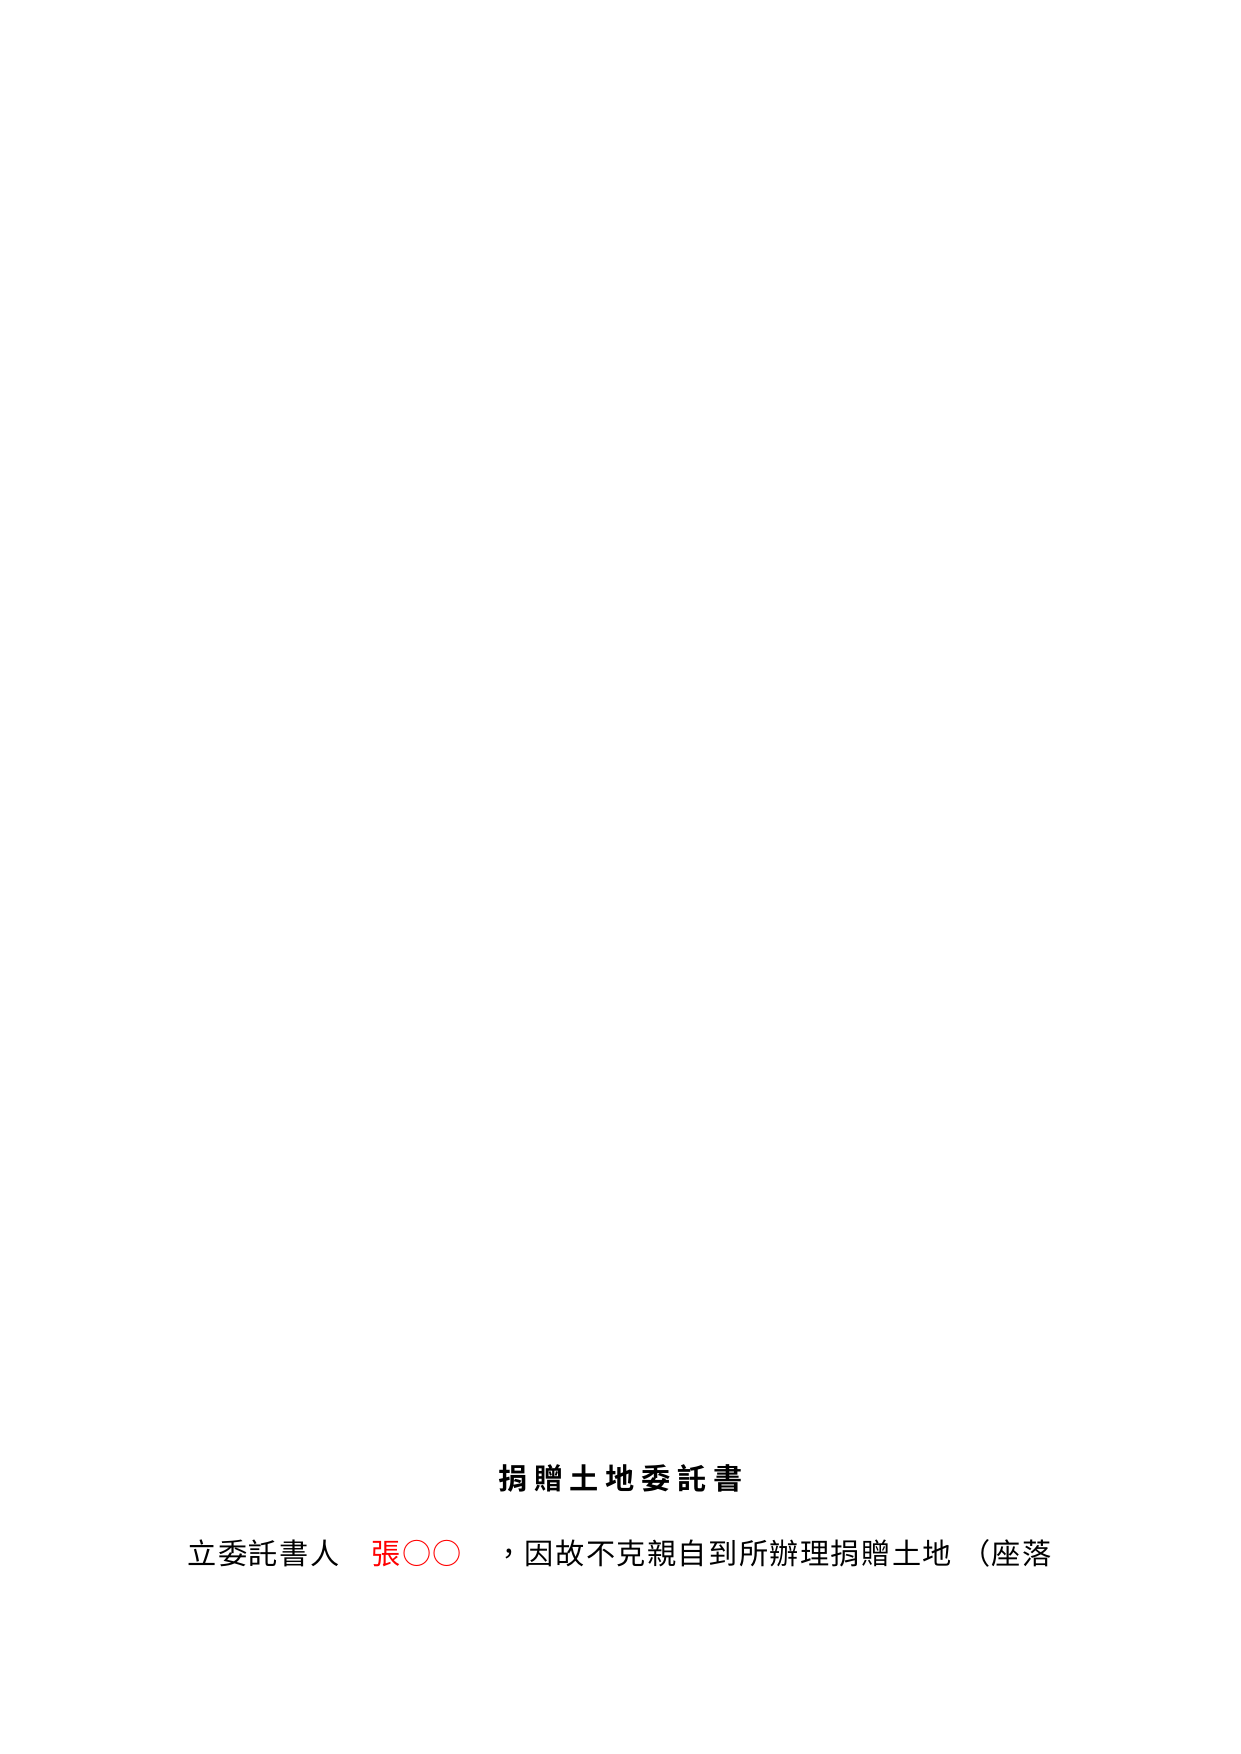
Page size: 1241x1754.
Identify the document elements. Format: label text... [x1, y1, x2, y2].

text 捐 贈 土 地 委 託 書 [187, 1439, 1053, 1514]
text 立委託書人 張○○ ，因故不克親自到所辦理捐贈土地 （座落 [187, 1514, 1053, 1589]
